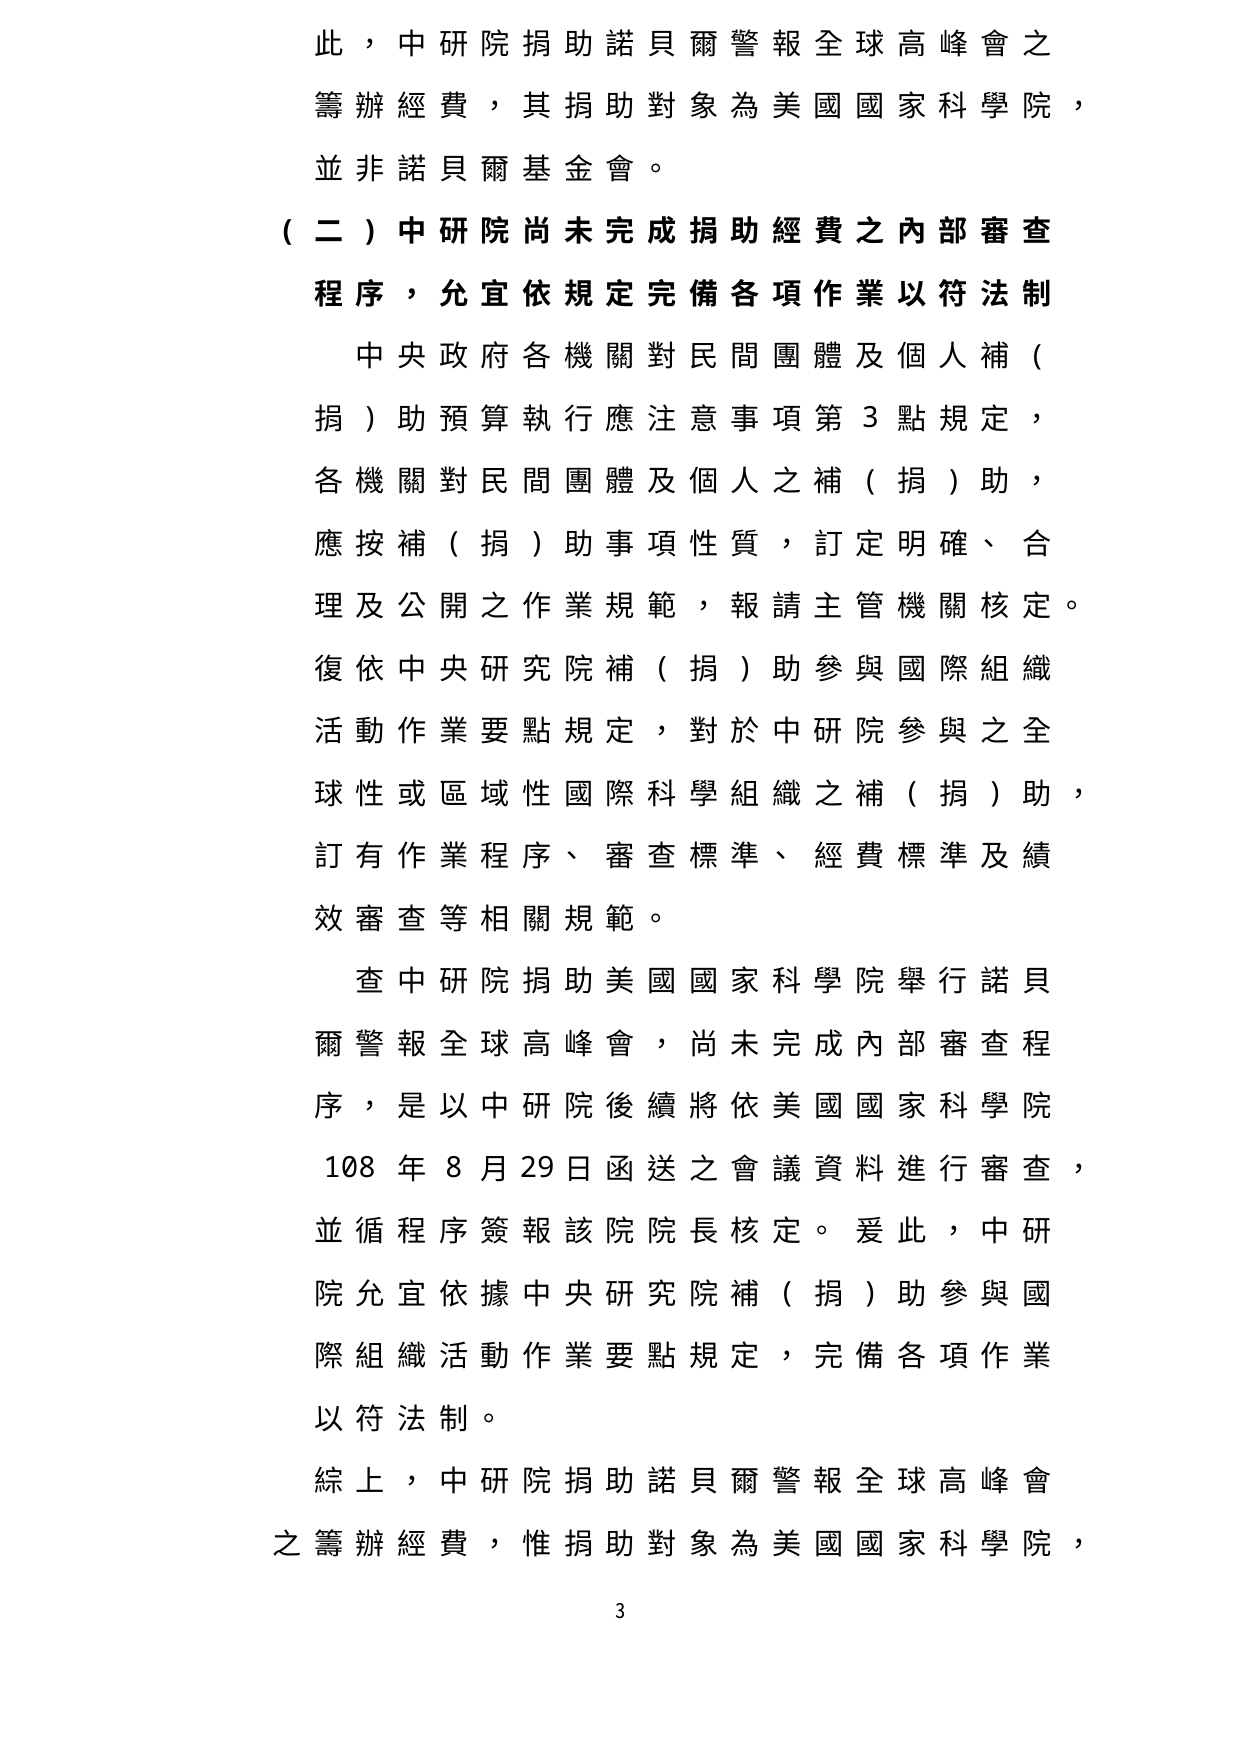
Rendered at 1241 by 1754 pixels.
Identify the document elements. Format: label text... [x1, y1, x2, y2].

text 查美國國家科學院為本次會議之主辦單位，於108年8月29日函送中研院有關本次會議之組織架構、指導委員會名單、主講人名單及捐款同意書等，且捐款同意書上所載之匯款對象為美國國家科學院。爰此，中研院捐助諾貝爾警報全球高峰會之籌辦經費，其捐助對象為美國國家科學院，並非諾貝爾基金會。 [271, 0, 1058, 187]
text 中央政府各機關對民間團體及個人補(捐)助預算執行應注意事項第3點規定，各機關對民間團體及個人之補(捐)助，應按補(捐)助事項性質，訂定明確、合理及公開之作業規範，報請主管機關核定。復依中央研究院補(捐)助參與國際組織活動作業要點規定，對於中研院參與之全球性或區域性國際科學組織之補(捐)助，訂有作業程序、審查標準、經費標準及績效審查等相關規範。 [271, 312, 1058, 937]
text 綜上，中研院捐助諾貝爾警報全球高峰會之籌辦經費，惟捐助對象為美國國家科學院，並非諾貝爾基金會，且中研院尚未完成捐助經費之內部審查程序，允宜依規定完備各項作業以符法制。 [242, 1437, 1058, 1562]
text 查中研院捐助美國國家科學院舉行諾貝爾警報全球高峰會，尚未完成內部審查程序，是以中研院後續將依美國國家科學院108年8月29日函送之會議資料進行審查，並循程序簽報該院院長核定。爰此，中研院允宜依據中央研究院補(捐)助參與國際組織活動作業要點規定，完備各項作業以符法制。 [271, 937, 1058, 1437]
text (二)中研院尚未完成捐助經費之內部審查程序，允宜依規定完備各項作業以符法制 [242, 187, 1058, 312]
